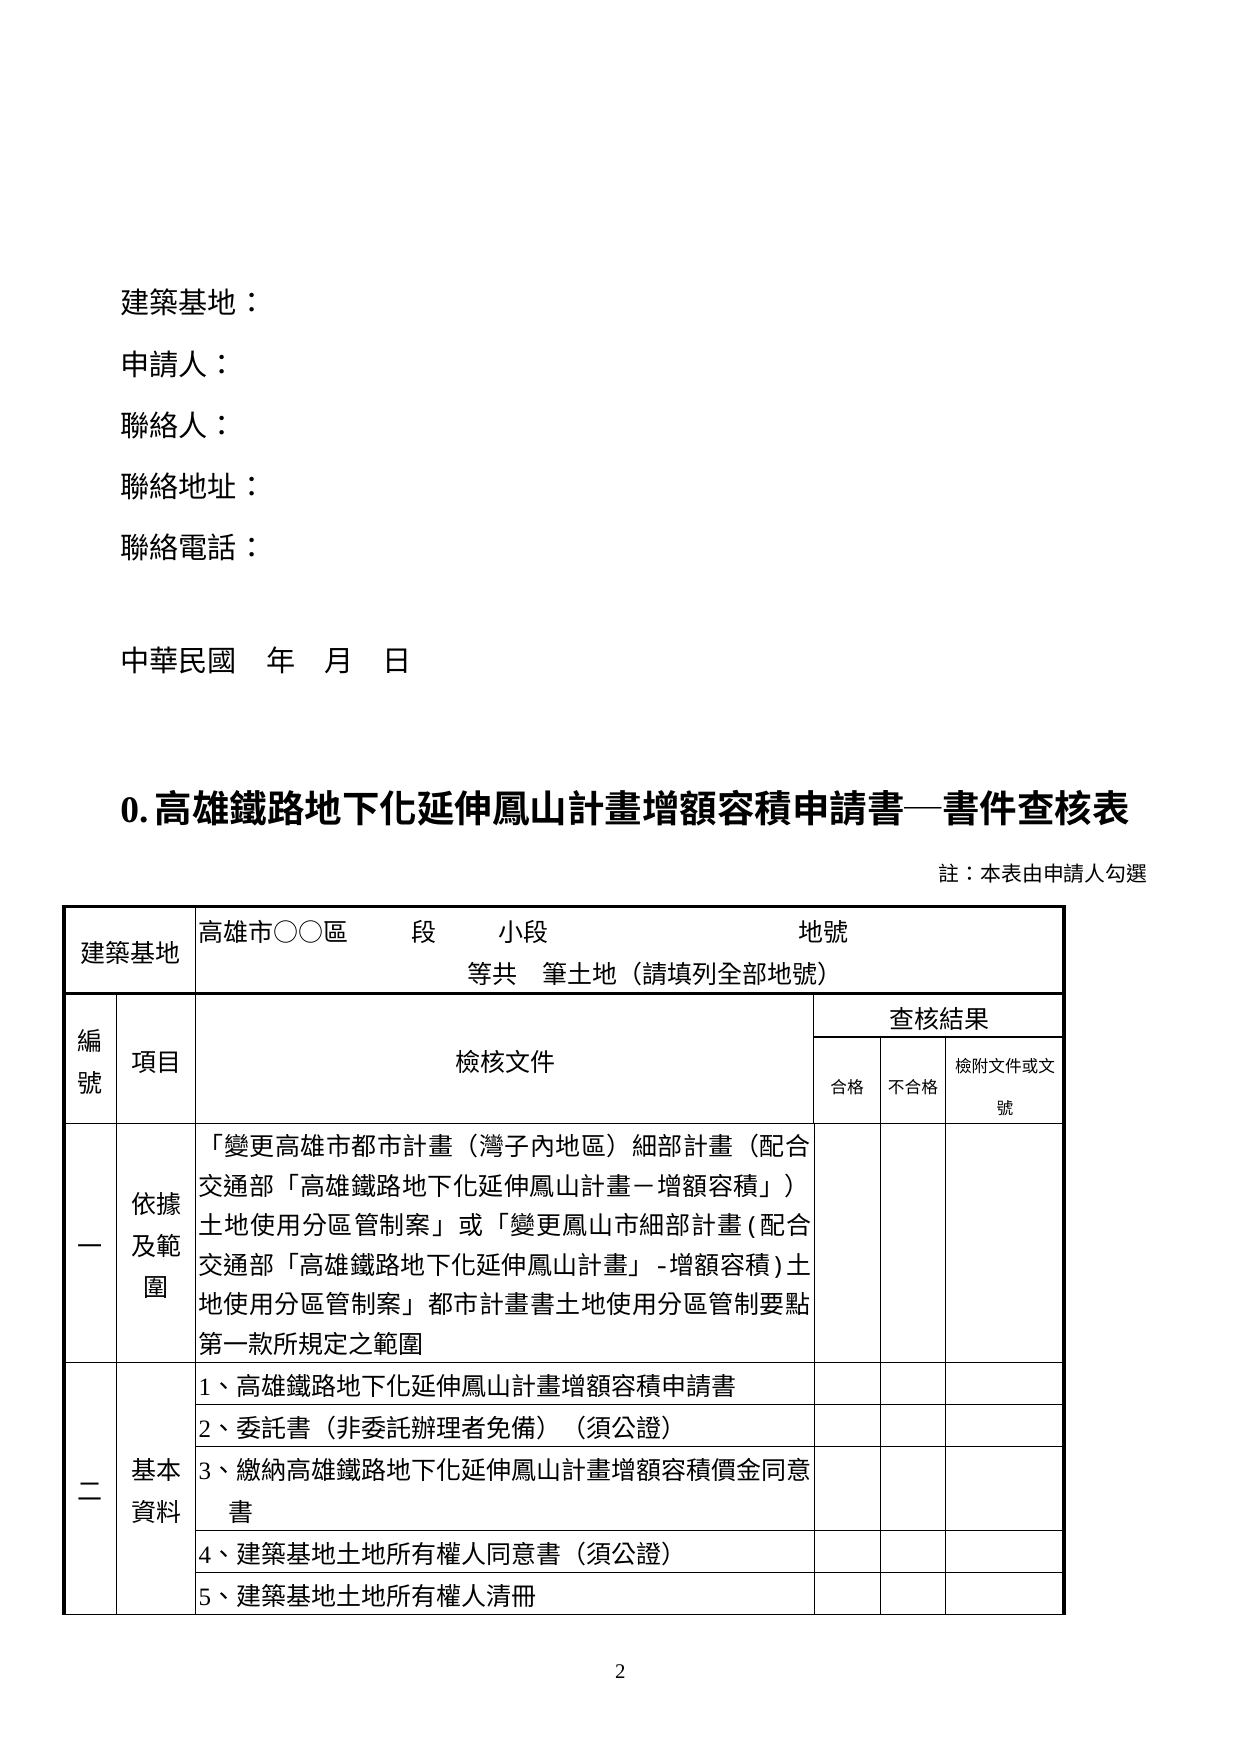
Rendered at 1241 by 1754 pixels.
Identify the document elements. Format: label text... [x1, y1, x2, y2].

table_cell 基本 資料 [117, 1363, 195, 1614]
text 0. 高雄鐵路地下化延伸鳳山計畫增額容積申請書─書件查核表 [120, 779, 1135, 833]
table_cell 2、委託書（非委託辦理者免備）（須公證） [196, 1405, 814, 1446]
table_cell [946, 1124, 1062, 1361]
text 申請人： [120, 341, 1120, 383]
table_cell [946, 1447, 1062, 1529]
table_cell 檢核文件 [196, 995, 813, 1123]
text 中華民國 年 月 日 [120, 638, 1120, 680]
table_cell 一 [66, 1124, 116, 1361]
table_cell 5、建築基地土地所有權人清冊 [196, 1573, 814, 1614]
text 聯絡地址： [120, 463, 1120, 506]
table_cell 「變更高雄市都市計畫（灣子內地區）細部計畫（配合交通部「高雄鐵路地下化延伸鳳山計畫－增額容積」）土地使用分區管制案」或「變更鳳山市細部計畫(配合交通部「高雄鐵路地下化延伸鳳山計畫」-增額容積)土地使用分區管制案」都市計畫書土地使用分區管制要點第一款所規定之範圍 [196, 1124, 814, 1361]
table_cell 檢附文件或文號 [946, 1038, 1062, 1123]
table_cell [881, 1531, 945, 1572]
table_cell [946, 1573, 1062, 1614]
text 註：本表由申請人勾選 [120, 858, 1147, 888]
table_cell [815, 1363, 880, 1403]
table_cell [815, 1531, 880, 1572]
table_cell [881, 1405, 945, 1446]
table_cell [881, 1573, 945, 1614]
table_cell [881, 1363, 945, 1403]
table_cell 4、建築基地土地所有權人同意書（須公證） [196, 1531, 814, 1572]
table_cell 編號 [66, 995, 116, 1123]
table_cell [815, 1405, 880, 1446]
table_cell [881, 1124, 945, 1361]
table_cell [946, 1531, 1062, 1572]
table_cell [815, 1447, 880, 1529]
table_cell [881, 1447, 945, 1529]
table_cell 1、高雄鐵路地下化延伸鳳山計畫增額容積申請書 [196, 1363, 814, 1403]
table_cell [815, 1573, 880, 1614]
table_cell 依據及範圍 [117, 1124, 195, 1361]
table_cell 二 [66, 1363, 116, 1614]
table_cell 項目 [117, 995, 195, 1123]
text 聯絡人： [120, 402, 1120, 444]
table_cell 3、繳納高雄鐵路地下化延伸鳳山計畫增額容積價金同意書 [196, 1447, 814, 1529]
text 建築基地： [120, 280, 1120, 322]
table_cell [946, 1363, 1062, 1403]
table_cell 不合格 [881, 1038, 945, 1123]
table_cell [946, 1405, 1062, 1446]
table_cell 查核結果 [814, 995, 1062, 1036]
text 聯絡電話： [120, 524, 1120, 567]
table_cell [815, 1124, 880, 1361]
table_header 建築基地 [66, 908, 195, 992]
table_header 高雄市○○區 段 小段 地號 等共 筆土地（請填列全部地號） [196, 908, 1062, 992]
table_cell 合格 [814, 1038, 880, 1123]
